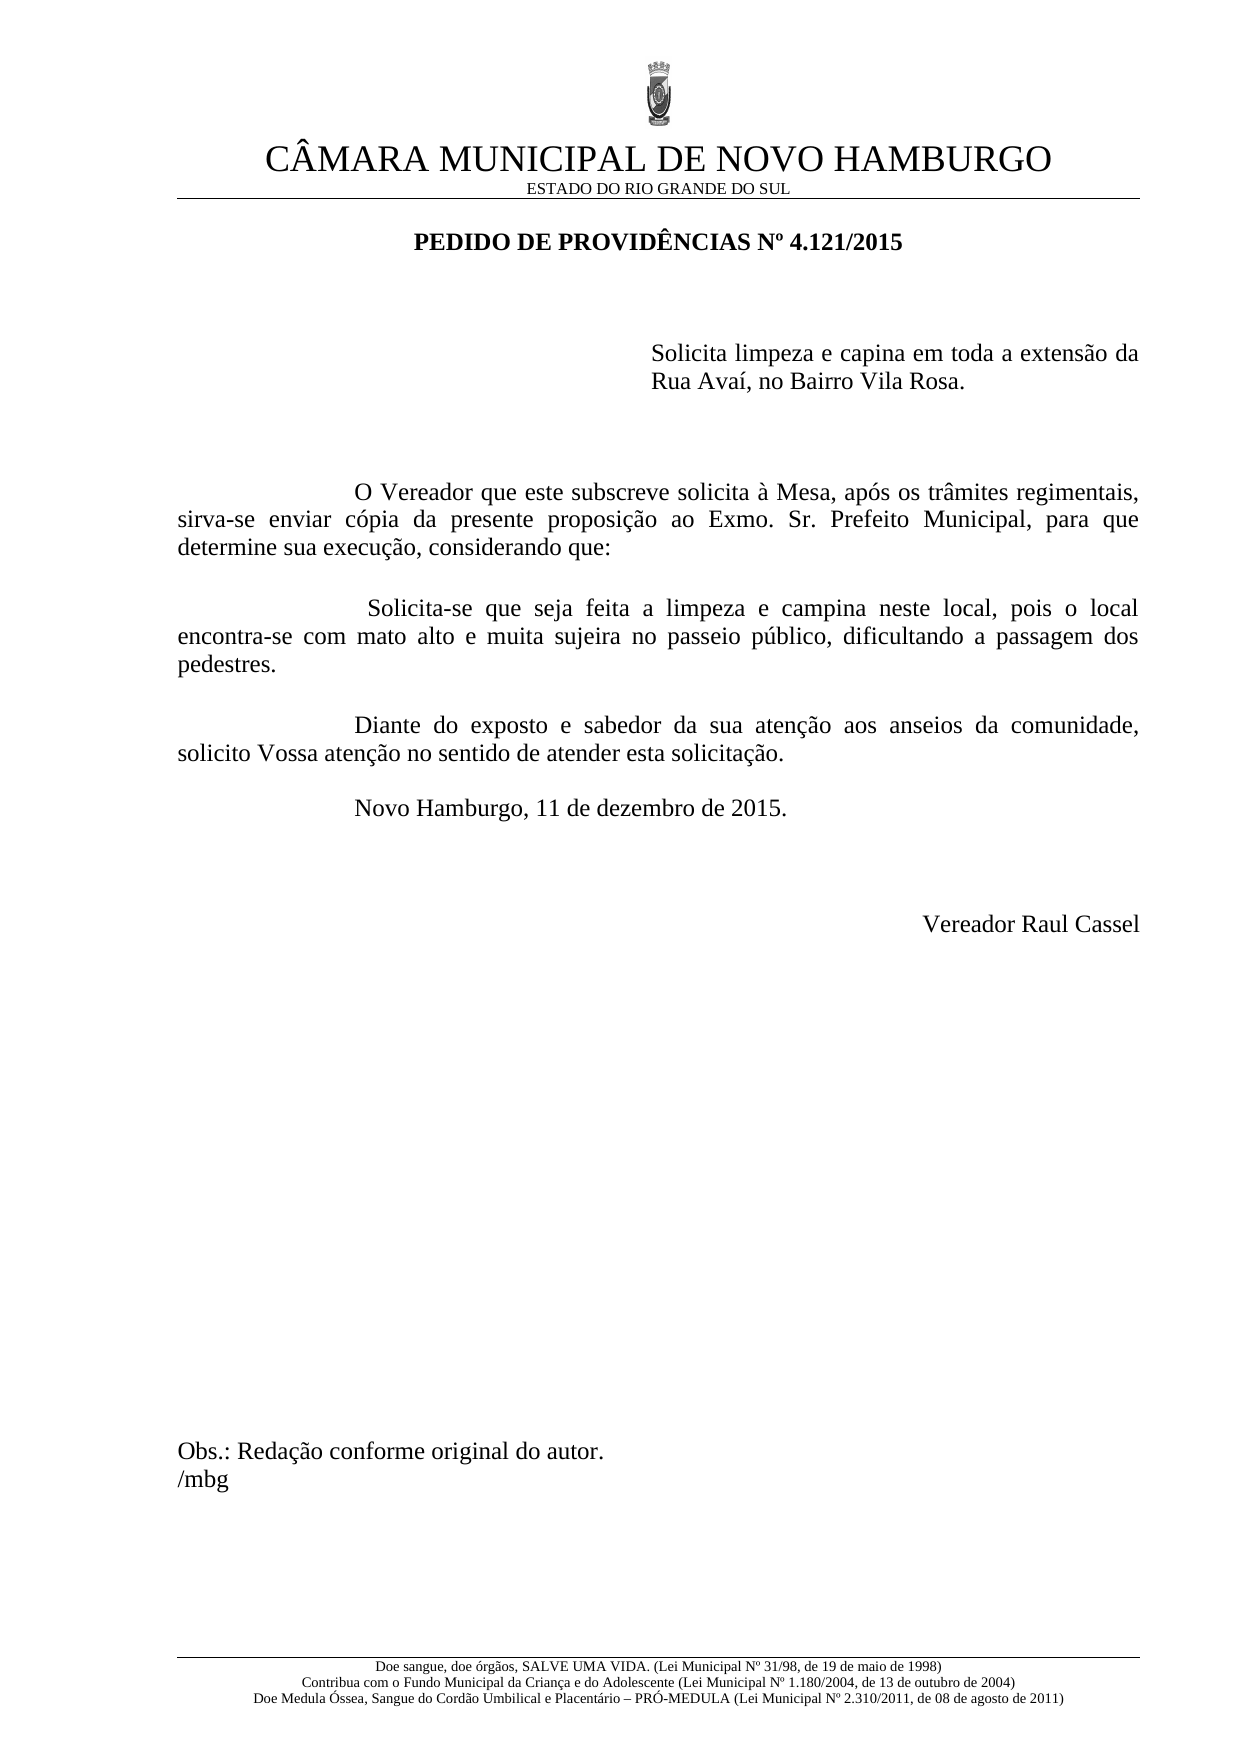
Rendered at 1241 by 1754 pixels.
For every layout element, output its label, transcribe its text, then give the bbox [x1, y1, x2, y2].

text Novo Hamburgo, 11 de dezembro de 2015. [177, 794, 1140, 822]
text O Vereador que este subscreve solicita à Mesa, após os trâmites regimentais, sirva-se enviar cópia da presente proposição ao Exmo. Sr. Prefeito Municipal, para que determine sua execução, considerando que: [177, 478, 1140, 561]
text Diante do exposto e sabedor da sua atenção aos anseios da comunidade, solicito Vossa atenção no sentido de atender esta solicitação. [177, 711, 1140, 767]
text Obs.: Redação conforme original do autor. [177, 1437, 1140, 1465]
text Solicita limpeza e capina em toda a extensão da Rua Avaí, no Bairro Vila Rosa. [651, 339, 1140, 394]
text /mbg [177, 1465, 1140, 1492]
text Vereador Raul Cassel [177, 911, 1140, 938]
text PEDIDO DE PROVIDÊNCIAS Nº 4.121/2015 [177, 228, 1140, 256]
text Solicita-se que seja feita a limpeza e campina neste local, pois o local encontra-se com mato alto e muita sujeira no passeio público, dificultando a passagem dos pedestres. [177, 594, 1140, 678]
